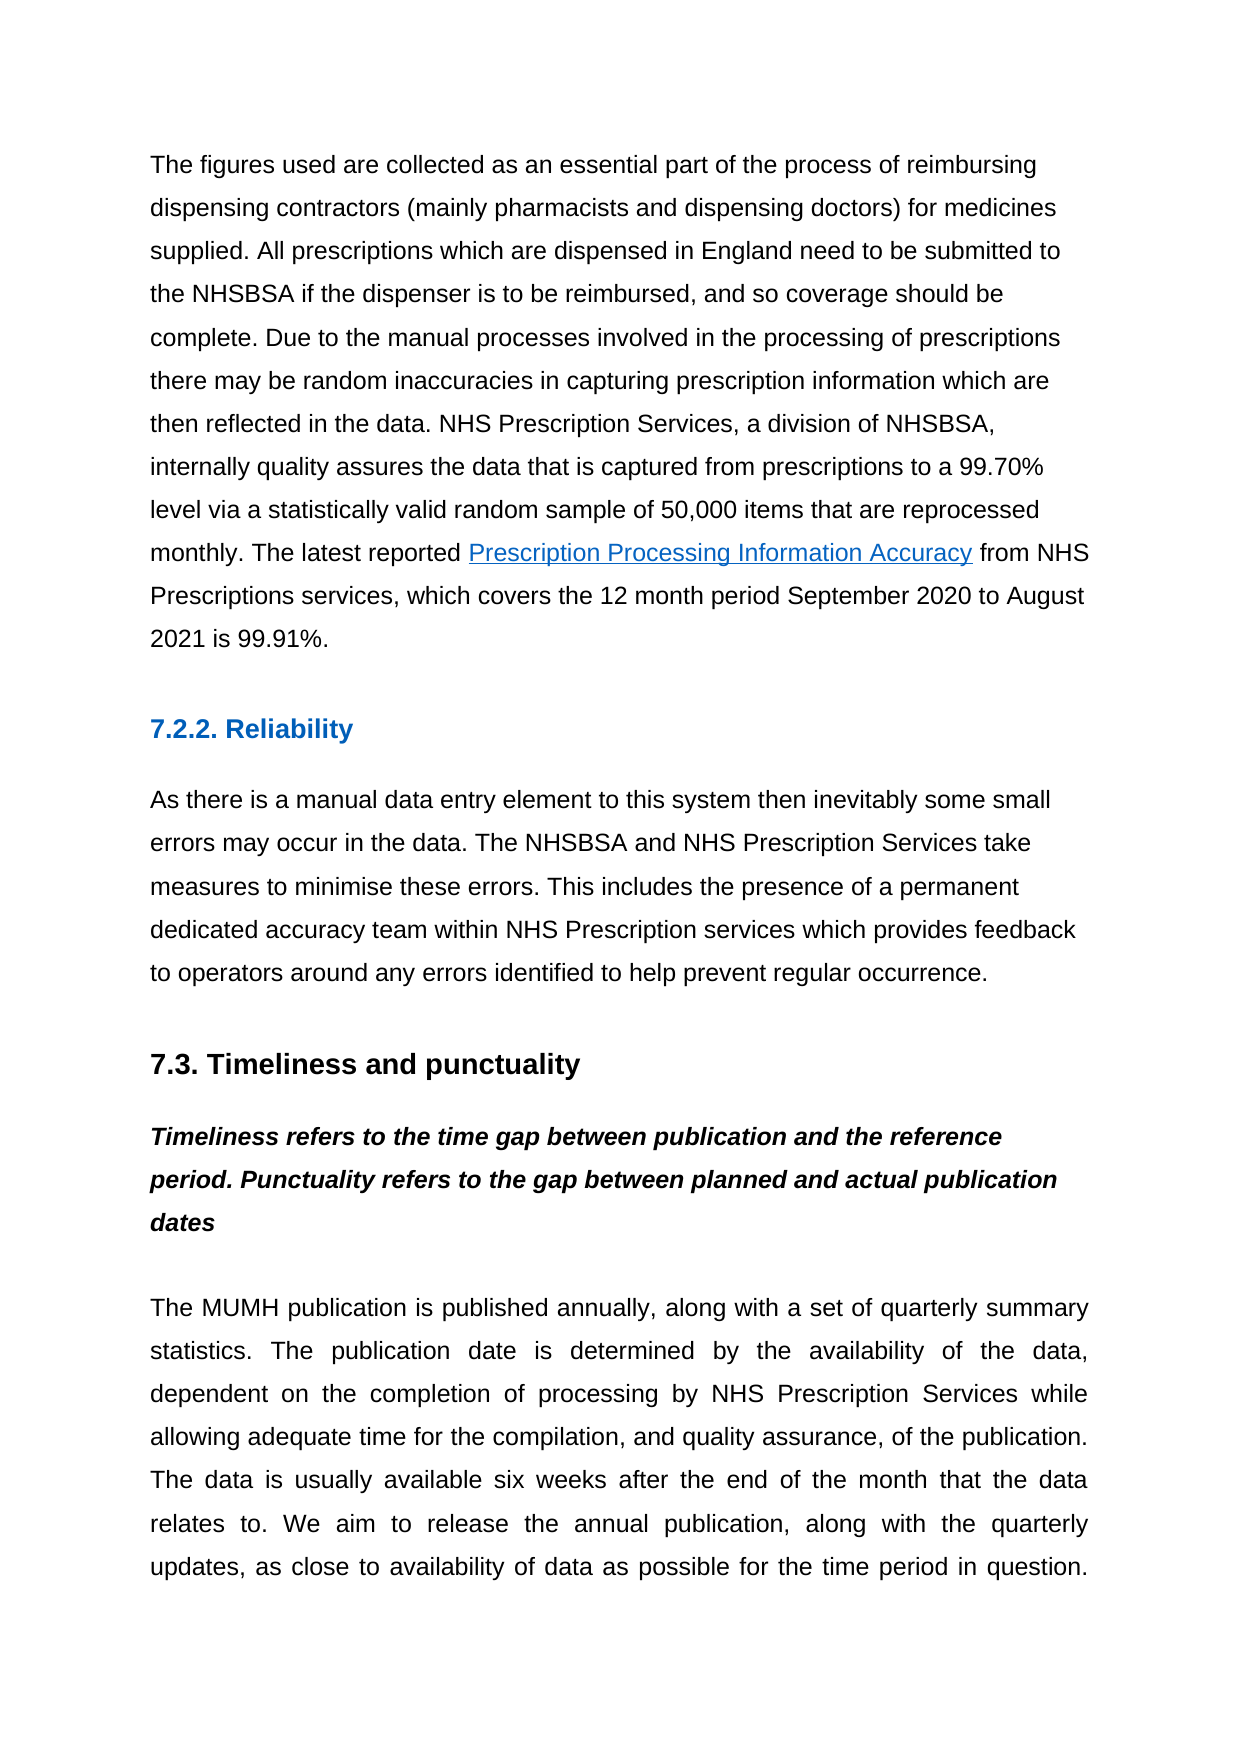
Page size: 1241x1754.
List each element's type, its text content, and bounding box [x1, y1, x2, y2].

subtitle 7.2.2. Reliability [150, 713, 1090, 744]
text As there is a manual data entry element to this system then inevitably some small errors may occur in the data. The NHSBSA and NHS Prescription Services take measures to minimise these errors. This includes the presence of a permanent dedicated accuracy team within NHS Prescription services which provides feedback to operators around any errors identified to help prevent regular occurrence. [150, 785, 1090, 986]
text The figures used are collected as an essential part of the process of reimbursing dispensing contractors (mainly pharmacists and dispensing doctors) for medicines supplied. All prescriptions which are dispensed in England need to be submitted to the NHSBSA if the dispenser is to be reimbursed, and so coverage should be complete. Due to the manual processes involved in the processing of prescriptions there may be random inaccuracies in capturing prescription information which are then reflected in the data. NHS Prescription Services, a division of NHSBSA, internally quality assures the data that is captured from prescriptions to a 99.70% level via a statistically valid random sample of 50,000 items that are reprocessed monthly. The latest reported Prescription Processing Information Accuracy from NHS Prescriptions services, which covers the 12 month period September 2020 to August 2021 is 99.91%. [150, 150, 1090, 653]
subtitle 7.3. Timeliness and punctuality [150, 1047, 1090, 1080]
text Timeliness refers to the time gap between publication and the reference period. Punctuality refers to the gap between planned and actual publication dates [150, 1122, 1090, 1237]
text The MUMH publication is published annually, along with a set of quarterly summary statistics. The publication date is determined by the availability of the data, dependent on the completion of processing by NHS Prescription Services while allowing adequate time for the compilation, and quality assurance, of the publication. The data is usually available six weeks after the end of the month that the data relates to. We aim to release the annual publication, along with the quarterly updates, as close to availability of data as possible for the time period in question. [150, 1293, 1090, 1581]
